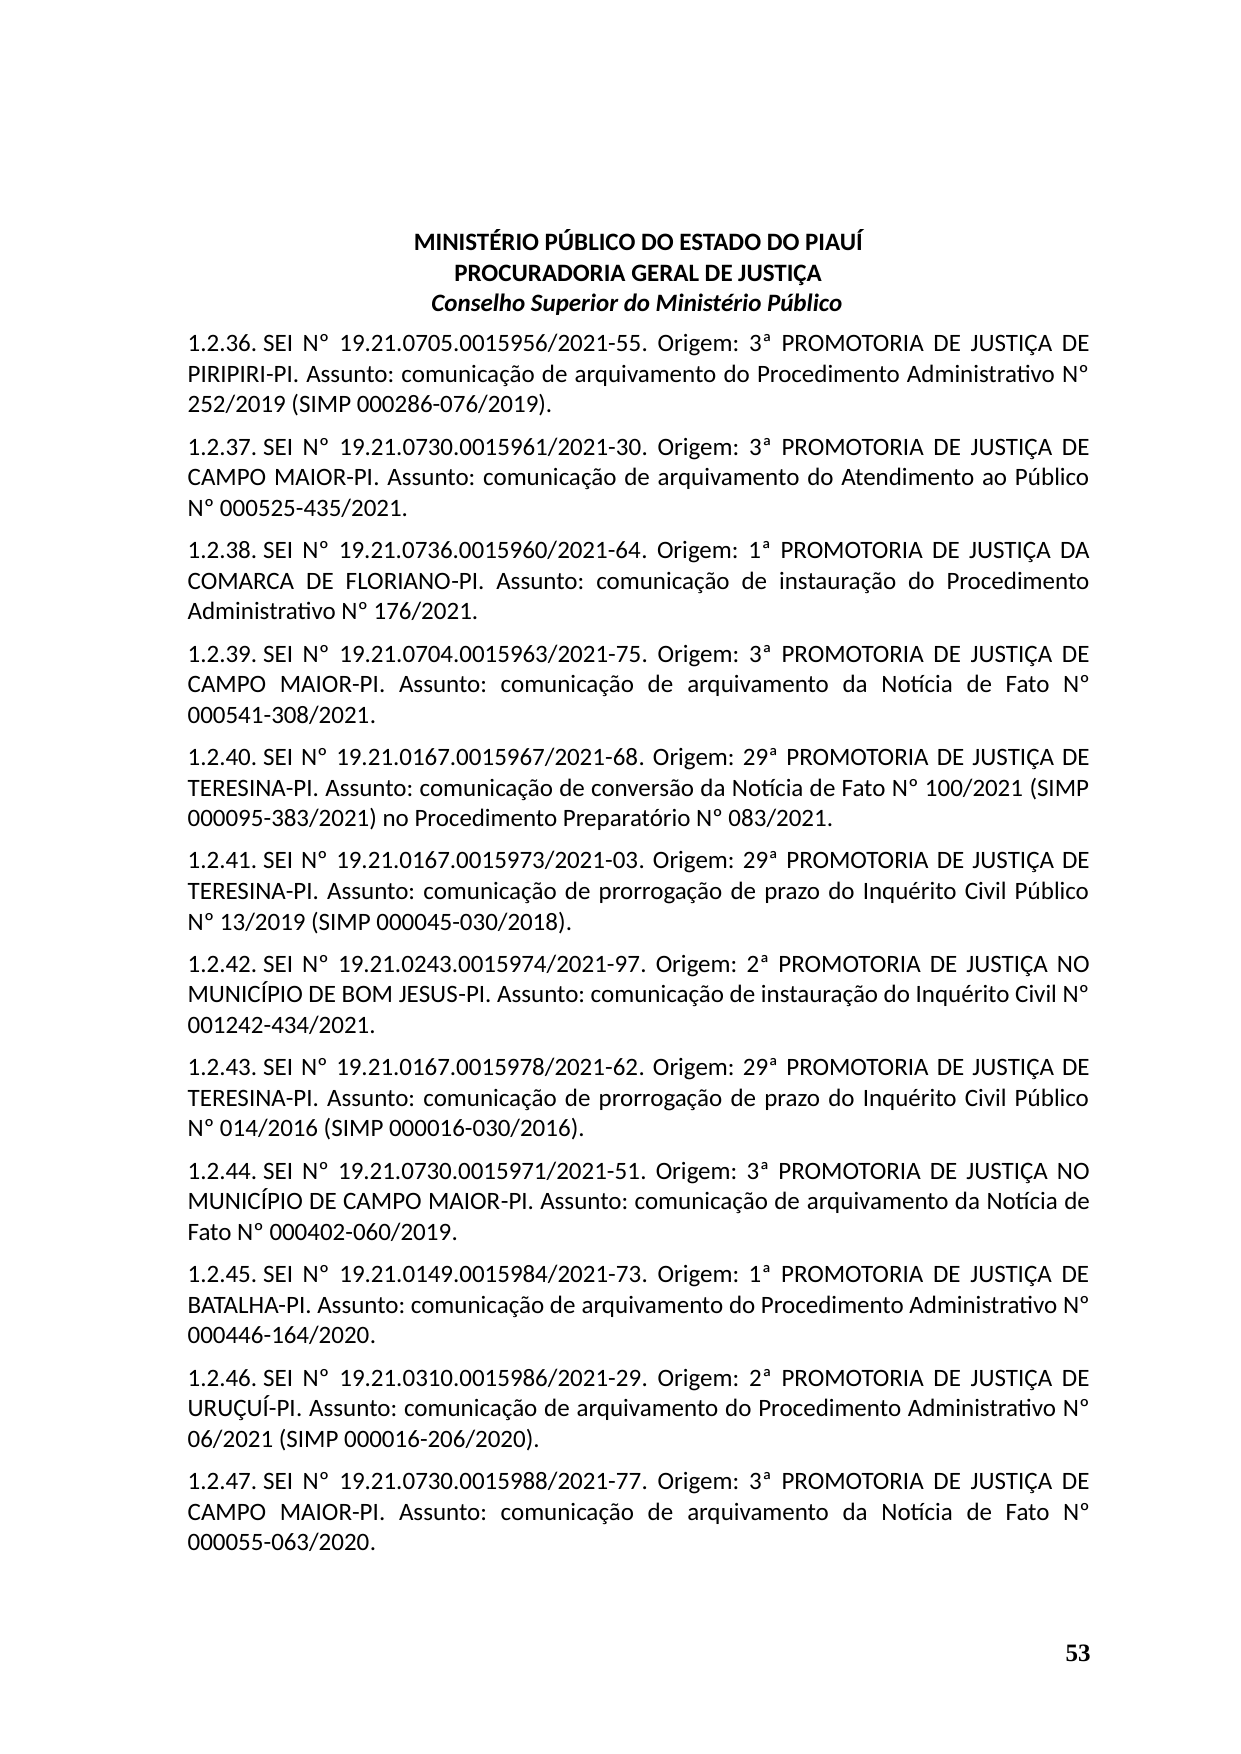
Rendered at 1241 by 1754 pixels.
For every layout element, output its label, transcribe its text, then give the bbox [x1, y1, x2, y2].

list SEI Nº 19.21.0243.0015974/2021-97. Origem: 2ª PROMOTORIA DE JUSTIÇA NO MUNICÍPIO DE BOM JESUS-PI. Assunto: comunicação de instauração do Inquérito Civil Nº 001242-434/2021. [187, 948, 1090, 1040]
list SEI Nº 19.21.0736.0015960/2021-64. Origem: 1ª PROMOTORIA DE JUSTIÇA DA COMARCA DE FLORIANO-PI. Assunto: comunicação de instauração do Procedimento Administrativo Nº 176/2021. [187, 534, 1090, 626]
list SEI Nº 19.21.0167.0015978/2021-62. Origem: 29ª PROMOTORIA DE JUSTIÇA DE TERESINA-PI. Assunto: comunicação de prorrogação de prazo do Inquérito Civil Público Nº 014/2016 (SIMP 000016-030/2016). [187, 1052, 1090, 1143]
list SEI Nº 19.21.0167.0015973/2021-03. Origem: 29ª PROMOTORIA DE JUSTIÇA DE TERESINA-PI. Assunto: comunicação de prorrogação de prazo do Inquérito Civil Público Nº 13/2019 (SIMP 000045-030/2018). [187, 845, 1090, 936]
list SEI Nº 19.21.0730.0015961/2021-30. Origem: 3ª PROMOTORIA DE JUSTIÇA DE CAMPO MAIOR-PI. Assunto: comunicação de arquivamento do Atendimento ao Público Nº 000525-435/2021. [187, 431, 1090, 522]
list SEI Nº 19.21.0730.0015971/2021-51. Origem: 3ª PROMOTORIA DE JUSTIÇA NO MUNICÍPIO DE CAMPO MAIOR-PI. Assunto: comunicação de arquivamento da Notícia de Fato Nº 000402-060/2019. [187, 1155, 1090, 1247]
list SEI Nº 19.21.0167.0015967/2021-68. Origem: 29ª PROMOTORIA DE JUSTIÇA DE TERESINA-PI. Assunto: comunicação de conversão da Notícia de Fato Nº 100/2021 (SIMP 000095-383/2021) no Procedimento Preparatório Nº 083/2021. [187, 741, 1090, 833]
list SEI Nº 19.21.0704.0015963/2021-75. Origem: 3ª PROMOTORIA DE JUSTIÇA DE CAMPO MAIOR-PI. Assunto: comunicação de arquivamento da Notícia de Fato Nº 000541-308/2021. [187, 638, 1090, 729]
list SEI Nº 19.21.0149.0015984/2021-73. Origem: 1ª PROMOTORIA DE JUSTIÇA DE BATALHA-PI. Assunto: comunicação de arquivamento do Procedimento Administrativo Nº 000446-164/2020. [187, 1258, 1090, 1350]
list SEI Nº 19.21.0310.0015986/2021-29. Origem: 2ª PROMOTORIA DE JUSTIÇA DE URUÇUÍ-PI. Assunto: comunicação de arquivamento do Procedimento Administrativo Nº 06/2021 (SIMP 000016-206/2020). [187, 1362, 1090, 1453]
list SEI Nº 19.21.0730.0015988/2021-77. Origem: 3ª PROMOTORIA DE JUSTIÇA DE CAMPO MAIOR-PI. Assunto: comunicação de arquivamento da Notícia de Fato Nº 000055-063/2020. [187, 1465, 1090, 1557]
list SEI Nº 19.21.0705.0015956/2021-55. Origem: 3ª PROMOTORIA DE JUSTIÇA DE PIRIPIRI-PI. Assunto: comunicação de arquivamento do Procedimento Administrativo Nº 252/2019 (SIMP 000286-076/2019). [187, 327, 1090, 419]
